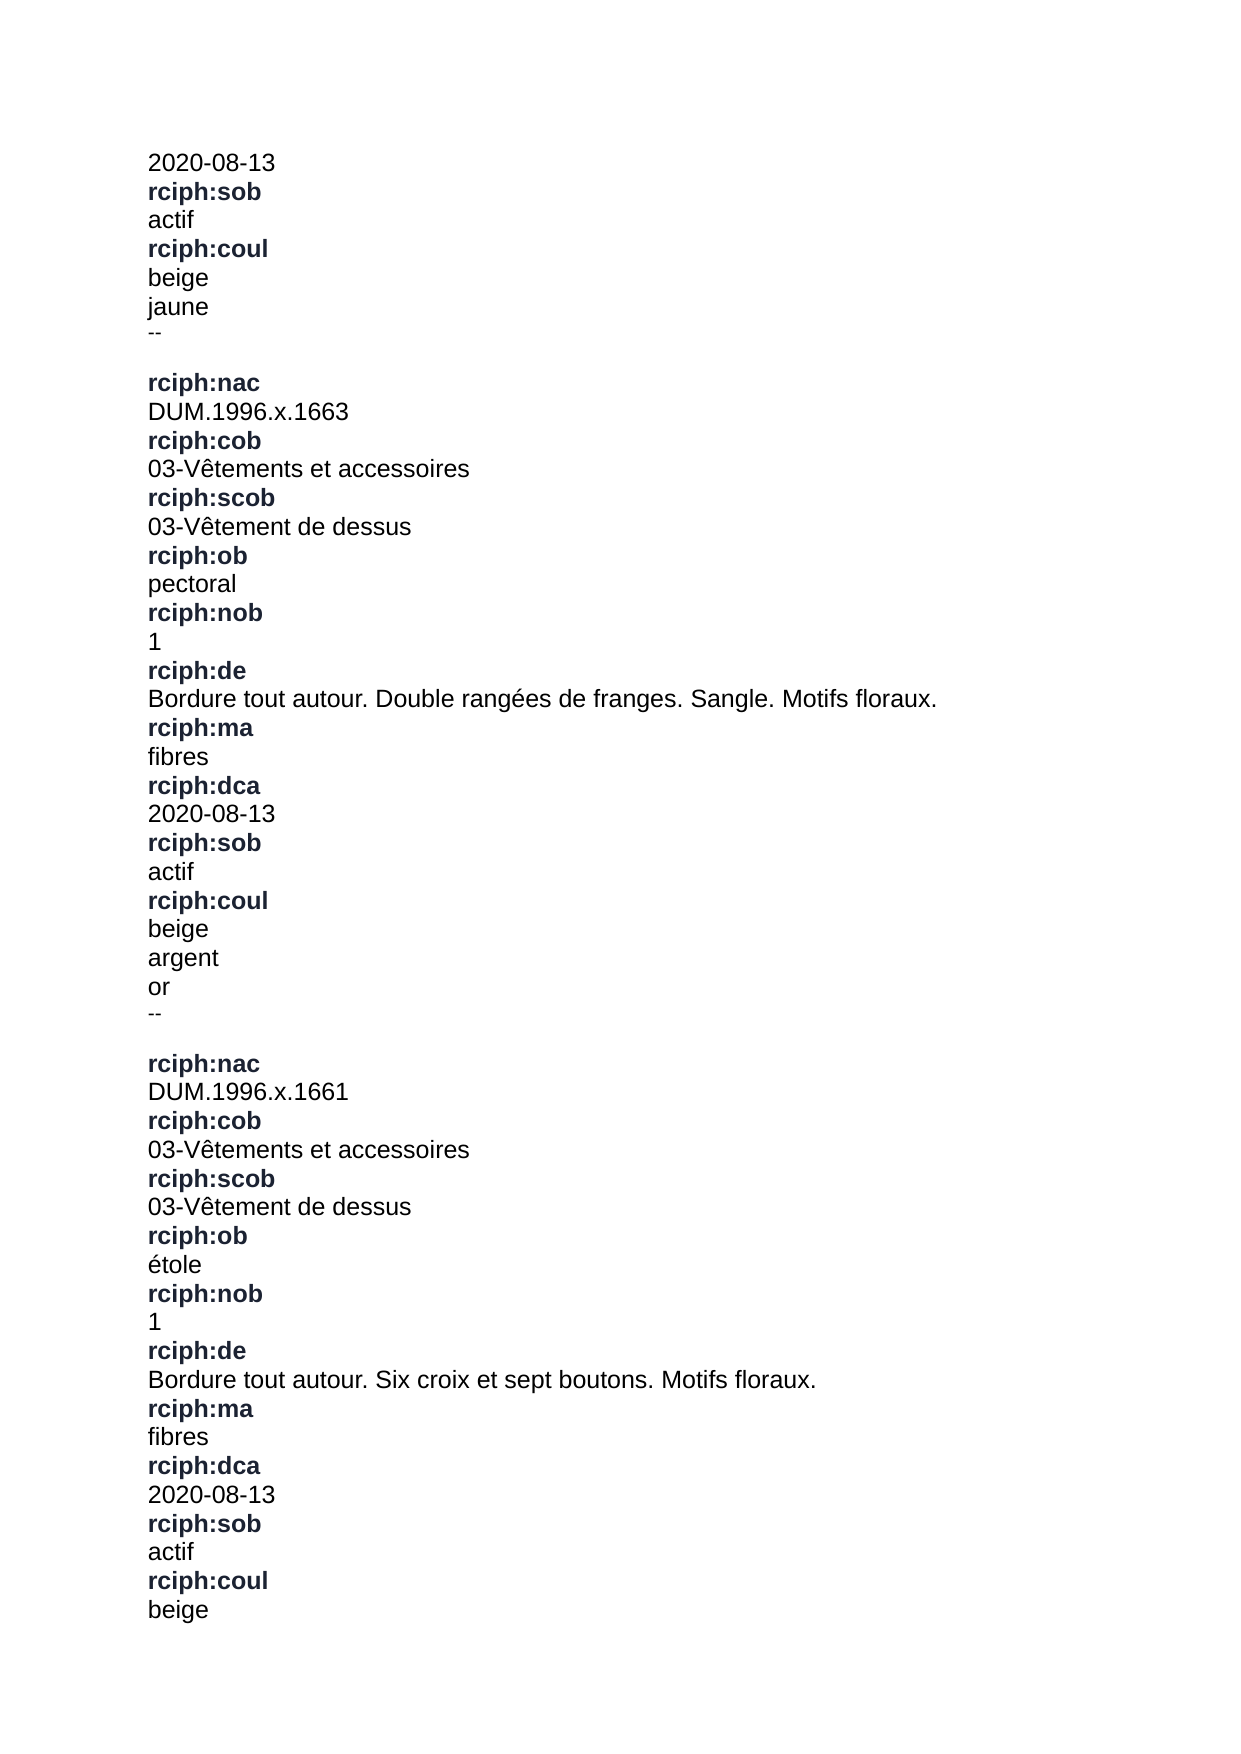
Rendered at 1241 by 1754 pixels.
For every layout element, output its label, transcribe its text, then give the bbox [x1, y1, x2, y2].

text 2020-08-13 [148, 799, 1092, 828]
text actif [148, 1537, 1092, 1566]
text rciph:nob [148, 598, 1092, 627]
text rciph:coul [148, 234, 1092, 263]
text rciph:nac [148, 1048, 1092, 1077]
text 03-Vêtements et accessoires [148, 1135, 1092, 1163]
text rciph:cob [148, 426, 1092, 454]
text beige [148, 1595, 1092, 1623]
text 1 [148, 1307, 1092, 1336]
text rciph:ma [148, 1393, 1092, 1422]
text -- [148, 320, 1092, 344]
text argent [148, 943, 1092, 972]
text jaune [148, 291, 1092, 320]
text Bordure tout autour. Six croix et sept boutons. Motifs floraux. [148, 1365, 1092, 1393]
text rciph:de [148, 656, 1092, 684]
text 2020-08-13 [148, 1480, 1092, 1508]
text DUM.1996.x.1661 [148, 1077, 1092, 1106]
text étole [148, 1250, 1092, 1278]
text rciph:scob [148, 1163, 1092, 1192]
text 03-Vêtement de dessus [148, 512, 1092, 541]
text rciph:sob [148, 828, 1092, 857]
text rciph:ma [148, 713, 1092, 742]
text pectoral [148, 569, 1092, 598]
text 03-Vêtement de dessus [148, 1192, 1092, 1221]
text rciph:dca [148, 1451, 1092, 1480]
text beige [148, 263, 1092, 291]
text fibres [148, 1422, 1092, 1451]
text rciph:dca [148, 771, 1092, 799]
text rciph:de [148, 1336, 1092, 1365]
text rciph:sob [148, 1508, 1092, 1537]
text rciph:coul [148, 886, 1092, 914]
text rciph:nac [148, 368, 1092, 397]
text rciph:scob [148, 483, 1092, 512]
text 1 [148, 627, 1092, 656]
text rciph:ob [148, 541, 1092, 569]
text 2020-08-13 [148, 148, 1092, 176]
text rciph:coul [148, 1566, 1092, 1595]
text rciph:sob [148, 176, 1092, 205]
text actif [148, 857, 1092, 886]
text DUM.1996.x.1663 [148, 397, 1092, 426]
text or [148, 972, 1092, 1001]
text beige [148, 914, 1092, 943]
text rciph:cob [148, 1106, 1092, 1135]
text actif [148, 205, 1092, 234]
text fibres [148, 742, 1092, 771]
text rciph:nob [148, 1278, 1092, 1307]
text rciph:ob [148, 1221, 1092, 1250]
text Bordure tout autour. Double rangées de franges. Sangle. Motifs floraux. [148, 684, 1092, 713]
text -- [148, 1001, 1092, 1024]
text 03-Vêtements et accessoires [148, 454, 1092, 483]
